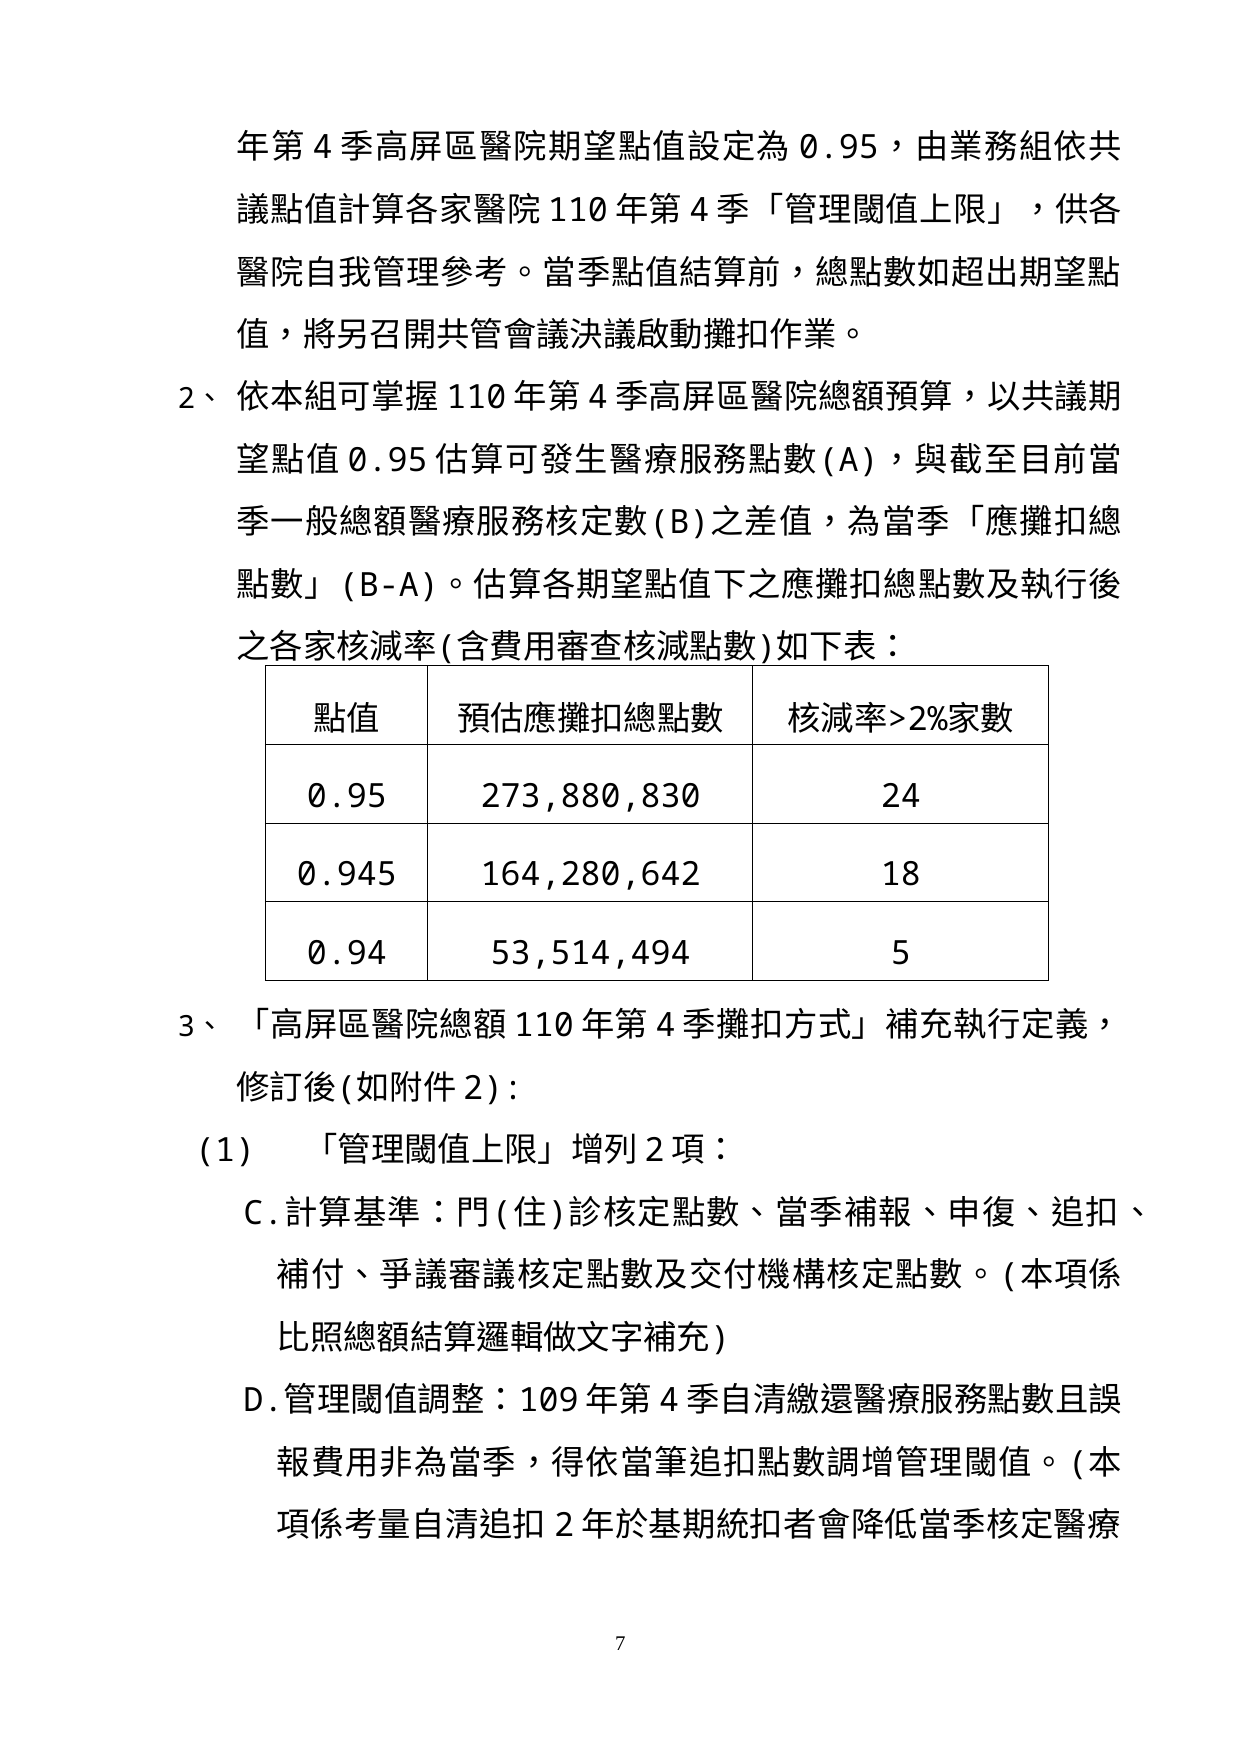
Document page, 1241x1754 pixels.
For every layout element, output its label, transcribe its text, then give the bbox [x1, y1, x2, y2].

text D.管理閾值調整：109年第4季自清繳還醫療服務點數且誤報費用非為當季，得依當筆追扣點數調增管理閾值。(本項係考量自清追扣2年於基期統扣者會降低當季核定醫療 [243, 1356, 1122, 1543]
table_cell 0.945 [266, 824, 427, 901]
list 「高屏區醫院總額110年第4季攤扣方式」補充執行定義，修訂後(如附件2): [177, 981, 1122, 1106]
table_header 預估應攤扣總點數 [428, 666, 752, 744]
table_cell 5 [753, 902, 1048, 979]
table_cell 53,514,494 [428, 902, 752, 979]
table_cell 164,280,642 [428, 824, 752, 901]
table_cell 273,880,830 [428, 745, 752, 822]
table_cell 0.95 [266, 745, 427, 822]
table_header 點值 [266, 666, 427, 744]
table_cell 0.94 [266, 902, 427, 979]
list 依本組可掌握110年第4季高屏區醫院總額預算，以共議期望點值0.95估算可發生醫療服務點數(A)，與截至目前當季一般總額醫療服務核定數(B)之差值，為當季「應攤扣總點數」(B-A)。估算各期望點值下之應攤扣總點數及執行後之各家核減率(含費用審查核減點數)如下表： [177, 353, 1122, 665]
text C.計算基準：門(住)診核定點數、當季補報、申復、追扣、補付、爭議審議核定點數及交付機構核定點數。(本項係比照總額結算邏輯做文字補充) [243, 1168, 1122, 1356]
table_header 核減率>2%家數 [753, 666, 1048, 744]
table_cell 24 [753, 745, 1048, 822]
list 「管理閾值上限」增列2項： [195, 1106, 1122, 1168]
list 年第4季高屏區醫院期望點值設定為0.95，由業務組依共議點值計算各家醫院110年第4季「管理閾值上限」，供各醫院自我管理參考。當季點值結算前，總點數如超出期望點值，將另召開共管會議決議啟動攤扣作業。 [177, 103, 1122, 353]
table_cell 18 [753, 824, 1048, 901]
